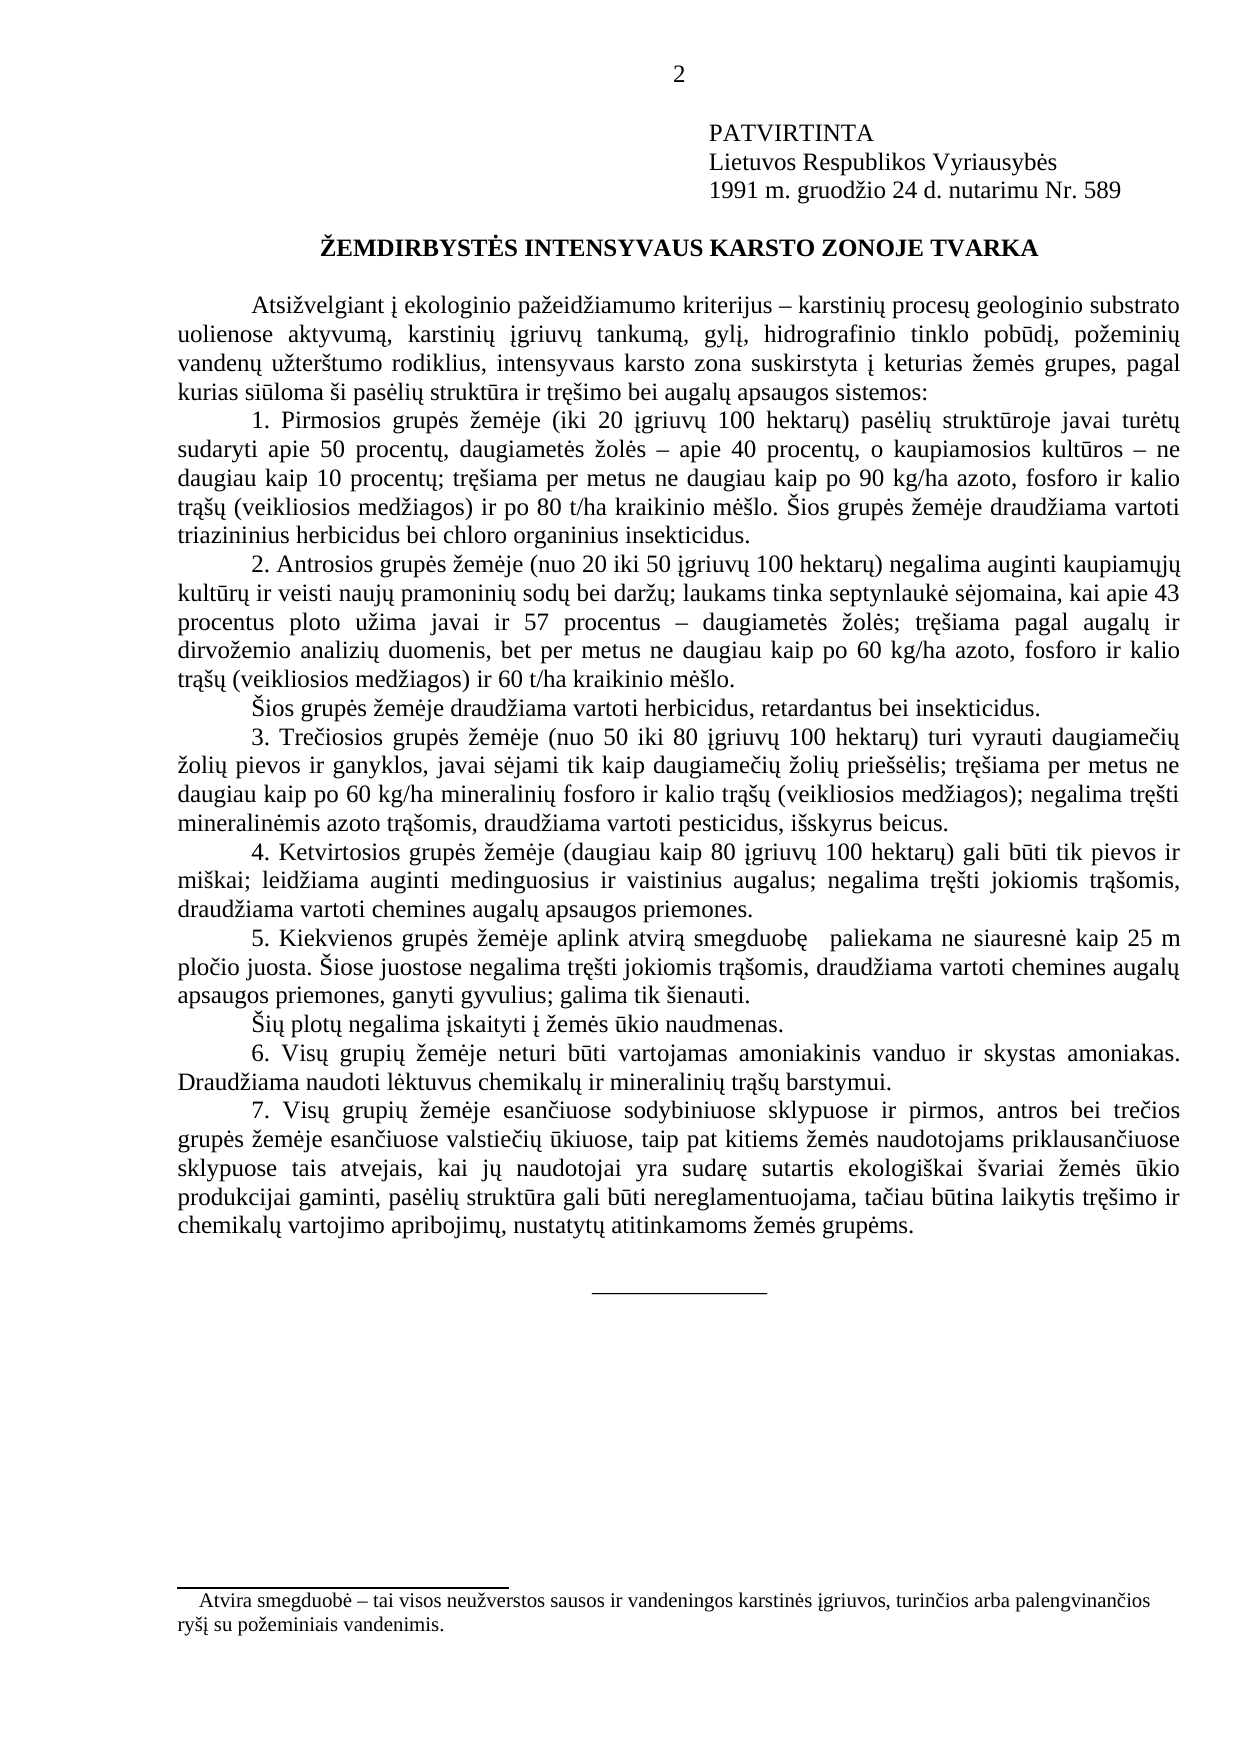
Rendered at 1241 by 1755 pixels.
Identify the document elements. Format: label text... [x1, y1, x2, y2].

text 3. Trečiosios grupės žemėje (nuo 50 iki 80 įgriuvų 100 hektarų) turi vyrauti daugiamečių žolių pievos ir ganyklos, javai sėjami tik kaip daugiamečių žolių priešsėlis; tręšiama per metus ne daugiau kaip po 60 kg/ha mineralinių fosforo ir kalio trąšų (veikliosios medžiagos); negalima tręšti mineralinėmis azoto trąšomis, draudžiama vartoti pesticidus, išskyrus beicus. [177, 722, 1181, 837]
text Atsižvelgiant į ekologinio pažeidžiamumo kriterijus – karstinių procesų geologinio substrato uolienose aktyvumą, karstinių įgriuvų tankumą, gylį, hidrografinio tinklo pobūdį, požeminių vandenų užterštumo rodiklius, intensyvaus karsto zona suskirstyta į keturias žemės grupes, pagal kurias siūloma ši pasėlių struktūra ir tręšimo bei augalų apsaugos sistemos: [177, 291, 1181, 406]
text 7. Visų grupių žemėje esančiuose sodybiniuose sklypuose ir pirmos, antros bei trečios grupės žemėje esančiuose valstiečių ūkiuose, taip pat kitiems žemės naudotojams priklausančiuose sklypuose tais atvejais, kai jų naudotojai yra sudarę sutartis ekologiškai švariai žemės ūkio produkcijai gaminti, pasėlių struktūra gali būti nereglamentuojama, tačiau būtina laikytis tręšimo ir chemikalų vartojimo apribojimų, nustatytų atitinkamoms žemės grupėms. [177, 1096, 1181, 1239]
text 2. Antrosios grupės žemėje (nuo 20 iki 50 įgriuvų 100 hektarų) negalima auginti kaupiamųjų kultūrų ir veisti naujų pramoninių sodų bei daržų; laukams tinka septynlaukė sėjomaina, kai apie 43 procentus ploto užima javai ir 57 procentus – daugiametės žolės; tręšiama pagal augalų ir dirvožemio analizių duomenis, bet per metus ne daugiau kaip po 60 kg/ha azoto, fosforo ir kalio trąšų (veikliosios medžiagos) ir 60 t/ha kraikinio mėšlo. [177, 549, 1181, 693]
text 1. Pirmosios grupės žemėje (iki 20 įgriuvų 100 hektarų) pasėlių struktūroje javai turėtų sudaryti apie 50 procentų, daugiametės žolės – apie 40 procentų, o kaupiamosios kultūros – ne daugiau kaip 10 procentų; tręšiama per metus ne daugiau kaip po 90 kg/ha azoto, fosforo ir kalio trąšų (veikliosios medžiagos) ir po 80 t/ha kraikinio mėšlo. Šios grupės žemėje draudžiama vartoti triazininius herbicidus bei chloro organinius insekticidus. [177, 406, 1181, 549]
text PATVIRTINTA [709, 118, 1181, 147]
text Lietuvos Respublikos Vyriausybės [177, 147, 1181, 176]
text 6. Visų grupių žemėje neturi būti vartojamas amoniakinis vanduo ir skystas amoniakas. Draudžiama naudoti lėktuvus chemikalų ir mineralinių trąšų barstymui. [177, 1038, 1181, 1096]
text ______________ [177, 1268, 1181, 1297]
text 4. Ketvirtosios grupės žemėje (daugiau kaip 80 įgriuvų 100 hektarų) gali būti tik pievos ir miškai; leidžiama auginti medinguosius ir vaistinius augalus; negalima tręšti jokiomis trąšomis, draudžiama vartoti chemines augalų apsaugos priemones. [177, 837, 1181, 923]
text ŽEMDIRBYSTĖS INTENSYVAUS KARSTO ZONOJE TVARKA [177, 233, 1181, 262]
text Atvira smegduobė – tai visos neužverstos sausos ir vandeningos karstinės įgriuvos, turinčios arba palengvinančios ryšį su požeminiais vandenimis. [177, 1588, 1181, 1636]
text 5. Kiekvienos grupės žemėje aplink atvirą smegduobę paliekama ne siauresnė kaip 25 m pločio juosta. Šiose juostose negalima tręšti jokiomis trąšomis, draudžiama vartoti chemines augalų apsaugos priemones, ganyti gyvulius; galima tik šienauti. [177, 923, 1181, 1009]
text Šios grupės žemėje draudžiama vartoti herbicidus, retardantus bei insekticidus. [177, 693, 1181, 722]
text Šių plotų negalima įskaityti į žemės ūkio naudmenas. [177, 1009, 1181, 1038]
text 1991 m. gruodžio 24 d. nutarimu Nr. 589 [177, 176, 1181, 204]
